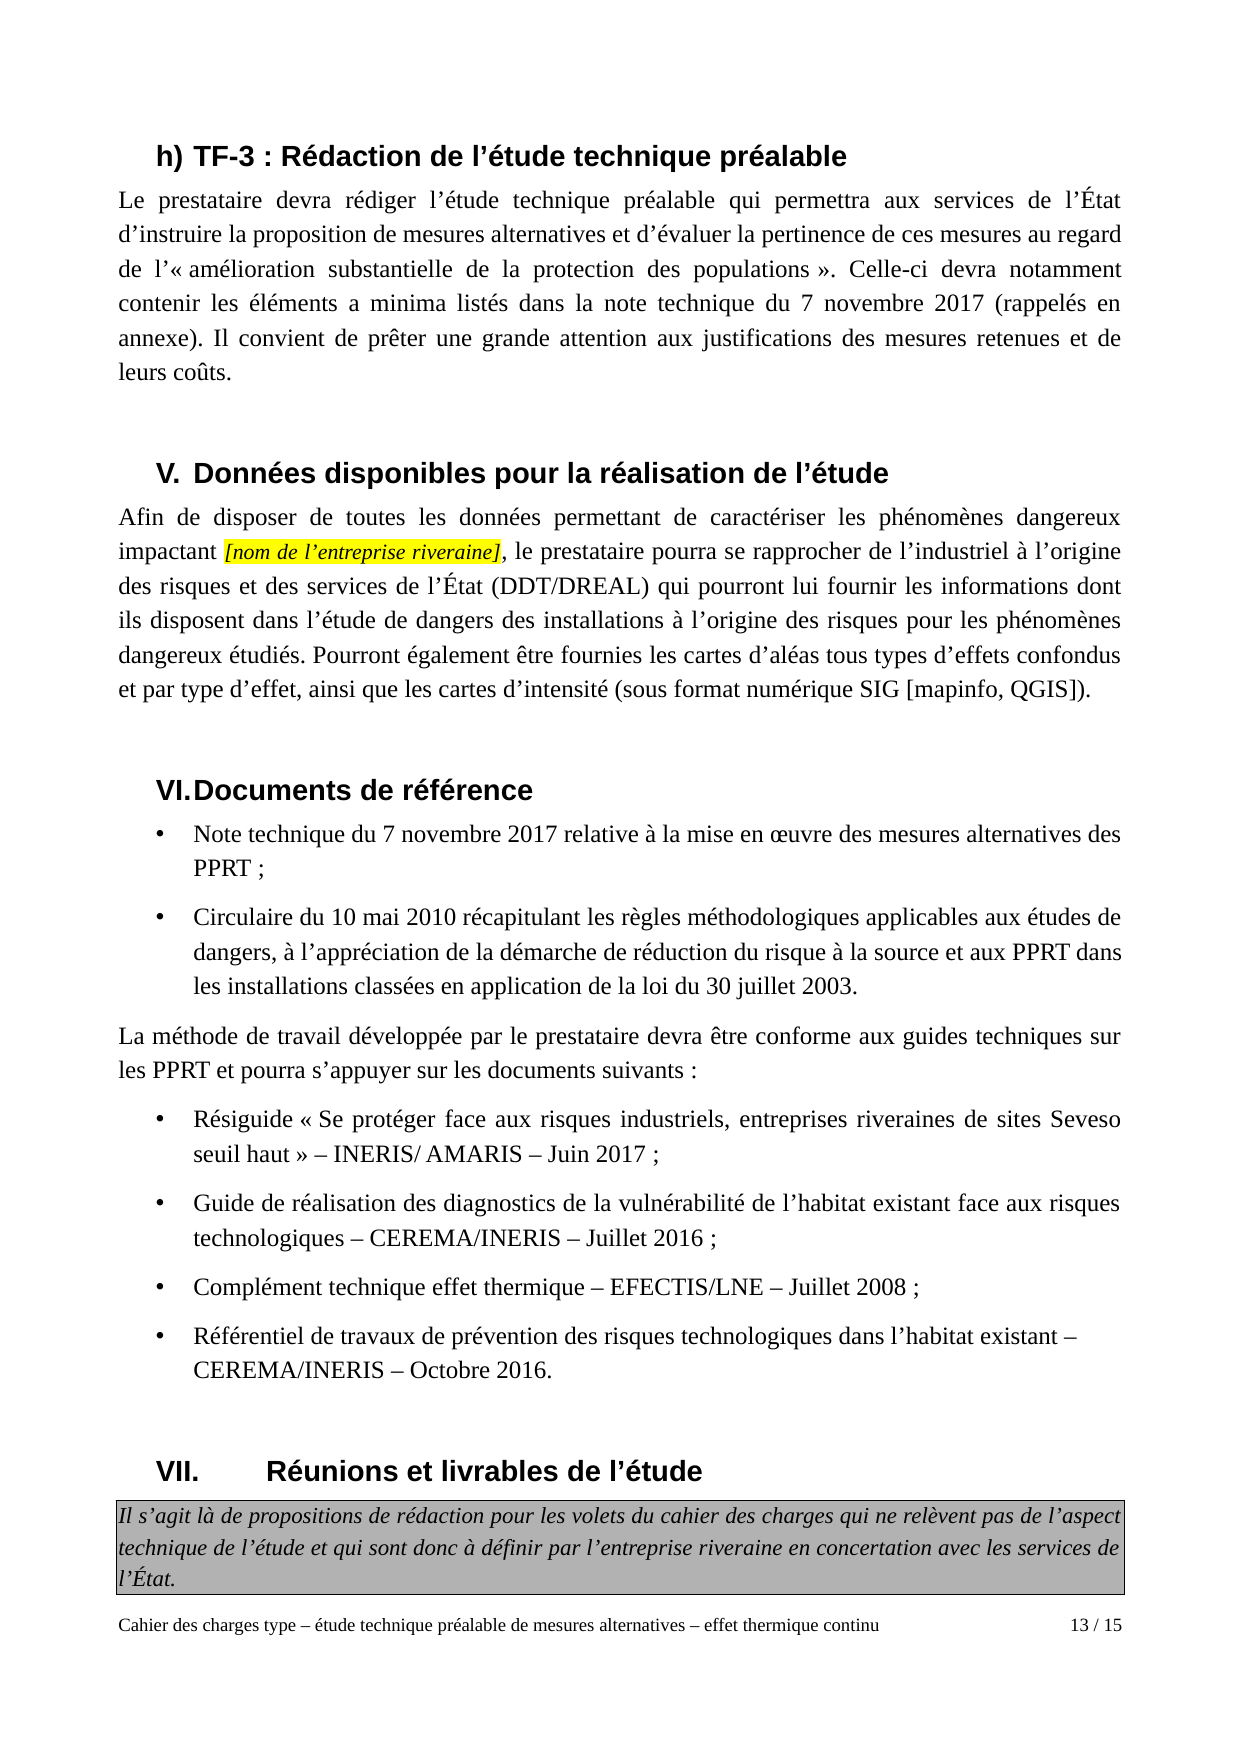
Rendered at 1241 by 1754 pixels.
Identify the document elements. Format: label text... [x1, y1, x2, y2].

list Référentiel de travaux de prévention des risques technologiques dans l’habitat existant – CEREMA/INERIS – Octobre 2016. [156, 1321, 1122, 1384]
text La méthode de travail développée par le prestataire devra être conforme aux guides techniques sur les PPRT et pourra s’appuyer sur les documents suivants : [118, 1021, 1122, 1084]
subtitle Réunions et livrables de l’étude [156, 1454, 1122, 1487]
text Afin de disposer de toutes les données permettant de caractériser les phénomènes dangereux impactant [nom de l’entreprise riveraine], le prestataire pourra se rapprocher de l’industriel à l’origine des risques et des services de l’État (DDT/DREAL) qui pourront lui fournir les informations dont ils disposent dans l’étude de dangers des installations à l’origine des risques pour les phénomènes dangereux étudiés. Pourront également être fournies les cartes d’aléas tous types d’effets confondus et par type d’effet, ainsi que les cartes d’intensité (sous format numérique SIG [mapinfo, QGIS]). [118, 502, 1122, 703]
text Il s’agit là de propositions de rédaction pour les volets du cahier des charges qui ne relèvent pas de l’aspect technique de l’étude et qui sont donc à définir par l’entreprise riveraine en concertation avec les services de l’État. [117, 1501, 1124, 1594]
list Guide de réalisation des diagnostics de la vulnérabilité de l’habitat existant face aux risques technologiques – CEREMA/INERIS – Juillet 2016 ; [156, 1188, 1122, 1251]
list Résiguide « Se protéger face aux risques industriels, entreprises riveraines de sites Seveso seuil haut » – INERIS/ AMARIS – Juin 2017 ; [156, 1104, 1122, 1168]
subtitle TF-3 : Rédaction de l’étude technique préalable [156, 139, 1122, 172]
list Note technique du 7 novembre 2017 relative à la mise en œuvre des mesures alternatives des PPRT ; [156, 819, 1122, 882]
subtitle Données disponibles pour la réalisation de l’étude [156, 456, 1122, 489]
subtitle Documents de référence [156, 773, 1122, 806]
text Le prestataire devra rédiger l’étude technique préalable qui permettra aux services de l’État d’instruire la proposition de mesures alternatives et d’évaluer la pertinence de ces mesures au regard de l’« amélioration substantielle de la protection des populations ». Celle-ci devra notamment contenir les éléments a minima listés dans la note technique du 7 novembre 2017 (rappelés en annexe). Il convient de prêter une grande attention aux justifications des mesures retenues et de leurs coûts. [118, 185, 1122, 386]
list Circulaire du 10 mai 2010 récapitulant les règles méthodologiques applicables aux études de dangers, à l’appréciation de la démarche de réduction du risque à la source et aux PPRT dans les installations classées en application de la loi du 30 juillet 2003. [156, 902, 1122, 1000]
list Complément technique effet thermique – EFECTIS/LNE – Juillet 2008 ; [156, 1272, 1122, 1301]
